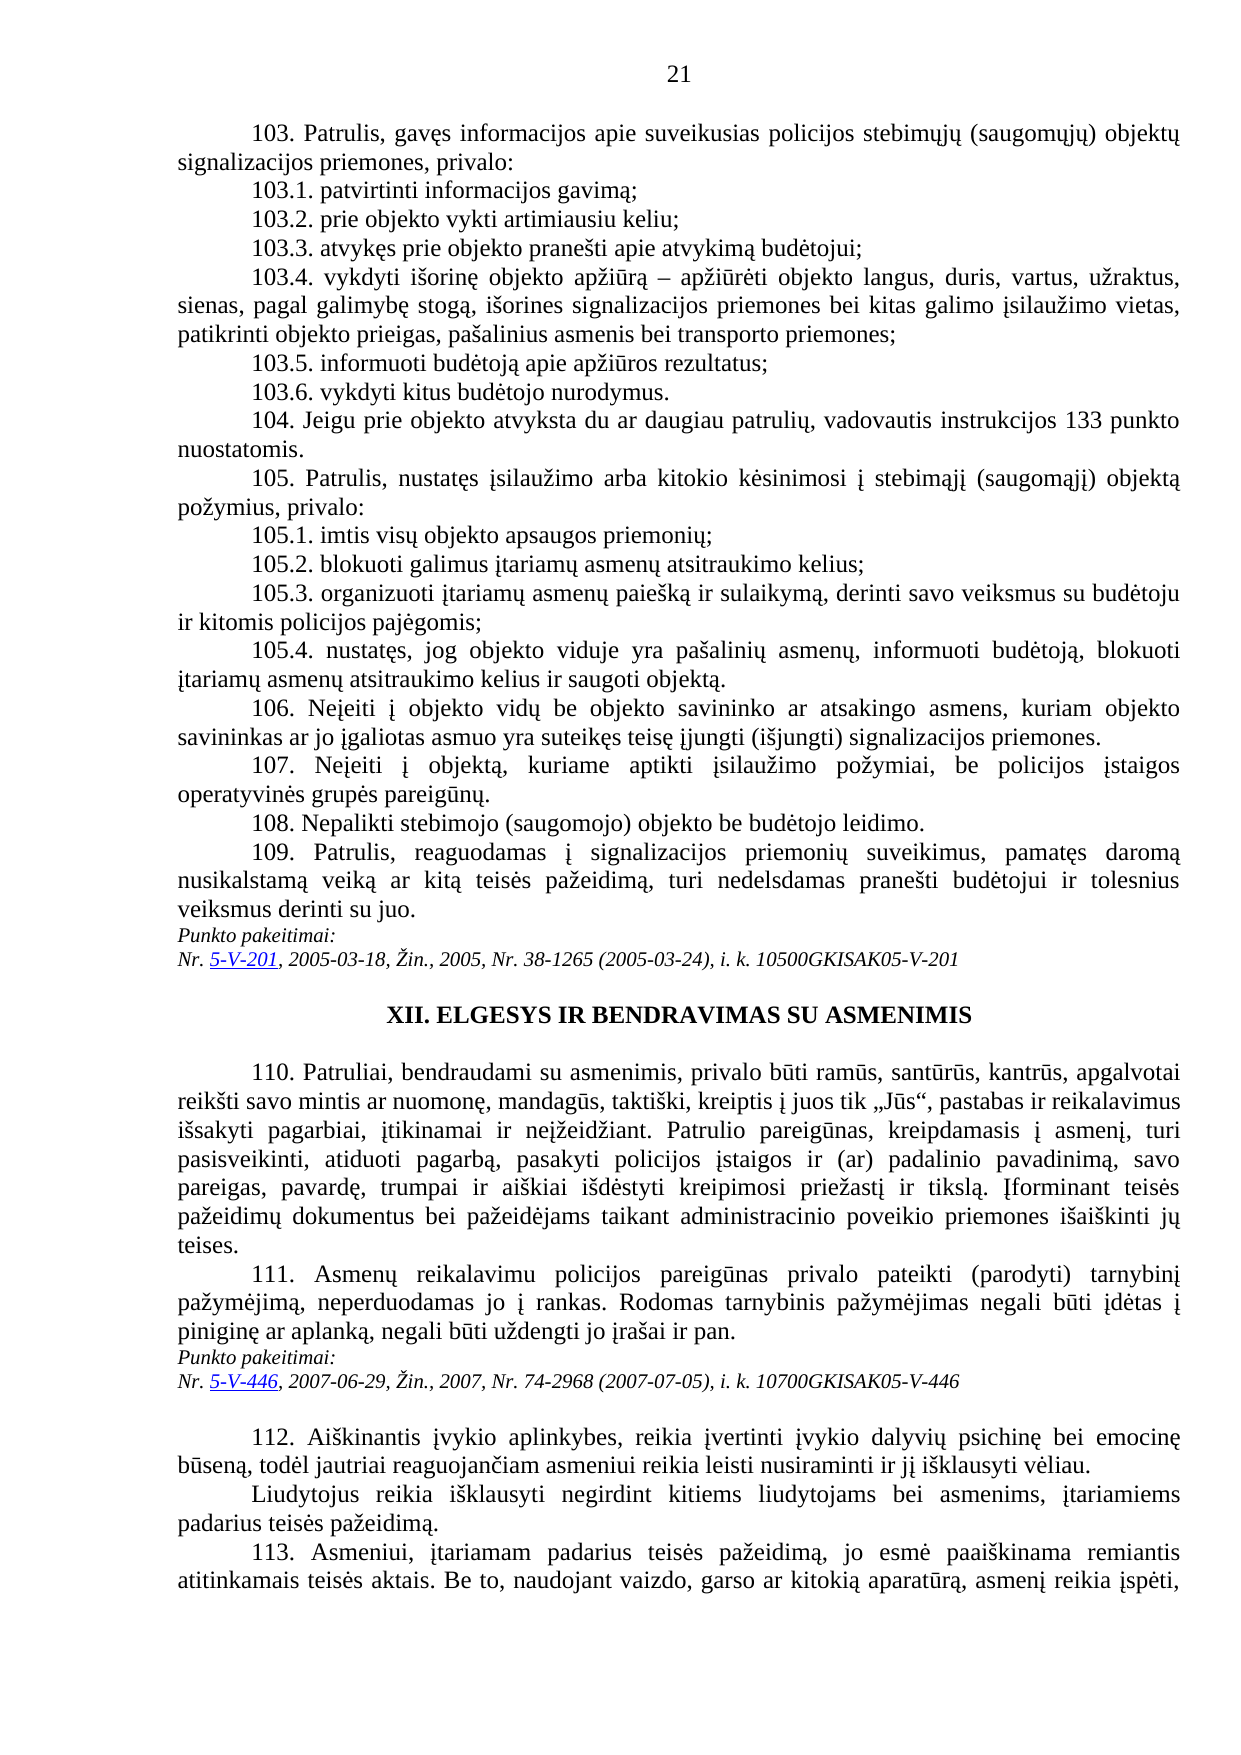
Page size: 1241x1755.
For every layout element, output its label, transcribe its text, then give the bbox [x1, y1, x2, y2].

text 103.3. atvykęs prie objekto pranešti apie atvykimą budėtojui; [177, 233, 1181, 262]
text 107. Neįeiti į objektą, kuriame aptikti įsilaužimo požymiai, be policijos įstaigos operatyvinės grupės pareigūnų. [177, 751, 1181, 808]
text 111. Asmenų reikalavimu policijos pareigūnas privalo pateikti (parodyti) tarnybinį pažymėjimą, neperduodamas jo į rankas. Rodomas tarnybinis pažymėjimas negali būti įdėtas į piniginę ar aplanką, negali būti uždengti jo įrašai ir pan. [177, 1259, 1181, 1345]
text 103.1. patvirtinti informacijos gavimą; [177, 176, 1181, 204]
text 112. Aiškinantis įvykio aplinkybes, reikia įvertinti įvykio dalyvių psichinę bei emocinę būseną, todėl jautriai reaguojančiam asmeniui reikia leisti nusiraminti ir jį išklausyti vėliau. [177, 1422, 1181, 1479]
text 110. Patruliai, bendraudami su asmenimis, privalo būti ramūs, santūrūs, kantrūs, apgalvotai reikšti savo mintis ar nuomonę, mandagūs, taktiški, kreiptis į juos tik „Jūs“, pastabas ir reikalavimus išsakyti pagarbiai, įtikinamai ir neįžeidžiant. Patrulio pareigūnas, kreipdamasis į asmenį, turi pasisveikinti, atiduoti pagarbą, pasakyti policijos įstaigos ir (ar) padalinio pavadinimą, savo pareigas, pavardę, trumpai ir aiškiai išdėstyti kreipimosi priežastį ir tikslą. Įforminant teisės pažeidimų dokumentus bei pažeidėjams taikant administracinio poveikio priemones išaiškinti jų teises. [177, 1057, 1181, 1259]
text 103.4. vykdyti išorinę objekto apžiūrą – apžiūrėti objekto langus, duris, vartus, užraktus, sienas, pagal galimybę stogą, išorines signalizacijos priemones bei kitas galimo įsilaužimo vietas, patikrinti objekto prieigas, pašalinius asmenis bei transporto priemones; [177, 262, 1181, 348]
text 108. Nepalikti stebimojo (saugomojo) objekto be budėtojo leidimo. [177, 808, 1181, 837]
text 105.4. nustatęs, jog objekto viduje yra pašalinių asmenų, informuoti budėtoją, blokuoti įtariamų asmenų atsitraukimo kelius ir saugoti objektą. [177, 636, 1181, 693]
text Nr. 5-V-446, 2007-06-29, Žin., 2007, Nr. 74-2968 (2007-07-05), i. k. 10700GKISAK05-V-446 [177, 1369, 1181, 1393]
text Nr. 5-V-201, 2005-03-18, Žin., 2005, Nr. 38-1265 (2005-03-24), i. k. 10500GKISAK05-V-201 [177, 947, 1181, 971]
text 105.3. organizuoti įtariamų asmenų paiešką ir sulaikymą, derinti savo veiksmus su budėtoju ir kitomis policijos pajėgomis; [177, 578, 1181, 636]
text 105. Patrulis, nustatęs įsilaužimo arba kitokio kėsinimosi į stebimąjį (saugomąjį) objektą požymius, privalo: [177, 463, 1181, 521]
text 105.1. imtis visų objekto apsaugos priemonių; [177, 521, 1181, 549]
text 103. Patrulis, gavęs informacijos apie suveikusias policijos stebimųjų (saugomųjų) objektų signalizacijos priemones, privalo: [177, 118, 1181, 176]
text 106. Neįeiti į objekto vidų be objekto savininko ar atsakingo asmens, kuriam objekto savininkas ar jo įgaliotas asmuo yra suteikęs teisę įjungti (išjungti) signalizacijos priemones. [177, 693, 1181, 751]
text 105.2. blokuoti galimus įtariamų asmenų atsitraukimo kelius; [177, 549, 1181, 578]
text 103.5. informuoti budėtoją apie apžiūros rezultatus; [177, 348, 1181, 377]
text Punkto pakeitimai: [177, 923, 1181, 947]
text 113. Asmeniui, įtariamam padarius teisės pažeidimą, jo esmė paaiškinama remiantis atitinkamais teisės aktais. Be to, naudojant vaizdo, garso ar kitokią aparatūrą, asmenį reikia įspėti, [177, 1537, 1181, 1594]
text 104. Jeigu prie objekto atvyksta du ar daugiau patrulių, vadovautis instrukcijos 133 punkto nuostatomis. [177, 406, 1181, 463]
text XII. Elgesys ir bendravimas su asmenimis [177, 1000, 1181, 1029]
text Punkto pakeitimai: [177, 1345, 1181, 1369]
text 109. Patrulis, reaguodamas į signalizacijos priemonių suveikimus, pamatęs daromą nusikalstamą veiką ar kitą teisės pažeidimą, turi nedelsdamas pranešti budėtojui ir tolesnius veiksmus derinti su juo. [177, 837, 1181, 923]
text 103.2. prie objekto vykti artimiausiu keliu; [177, 204, 1181, 233]
text 103.6. vykdyti kitus budėtojo nurodymus. [177, 377, 1181, 406]
text Liudytojus reikia išklausyti negirdint kitiems liudytojams bei asmenims, įtariamiems padarius teisės pažeidimą. [177, 1479, 1181, 1537]
